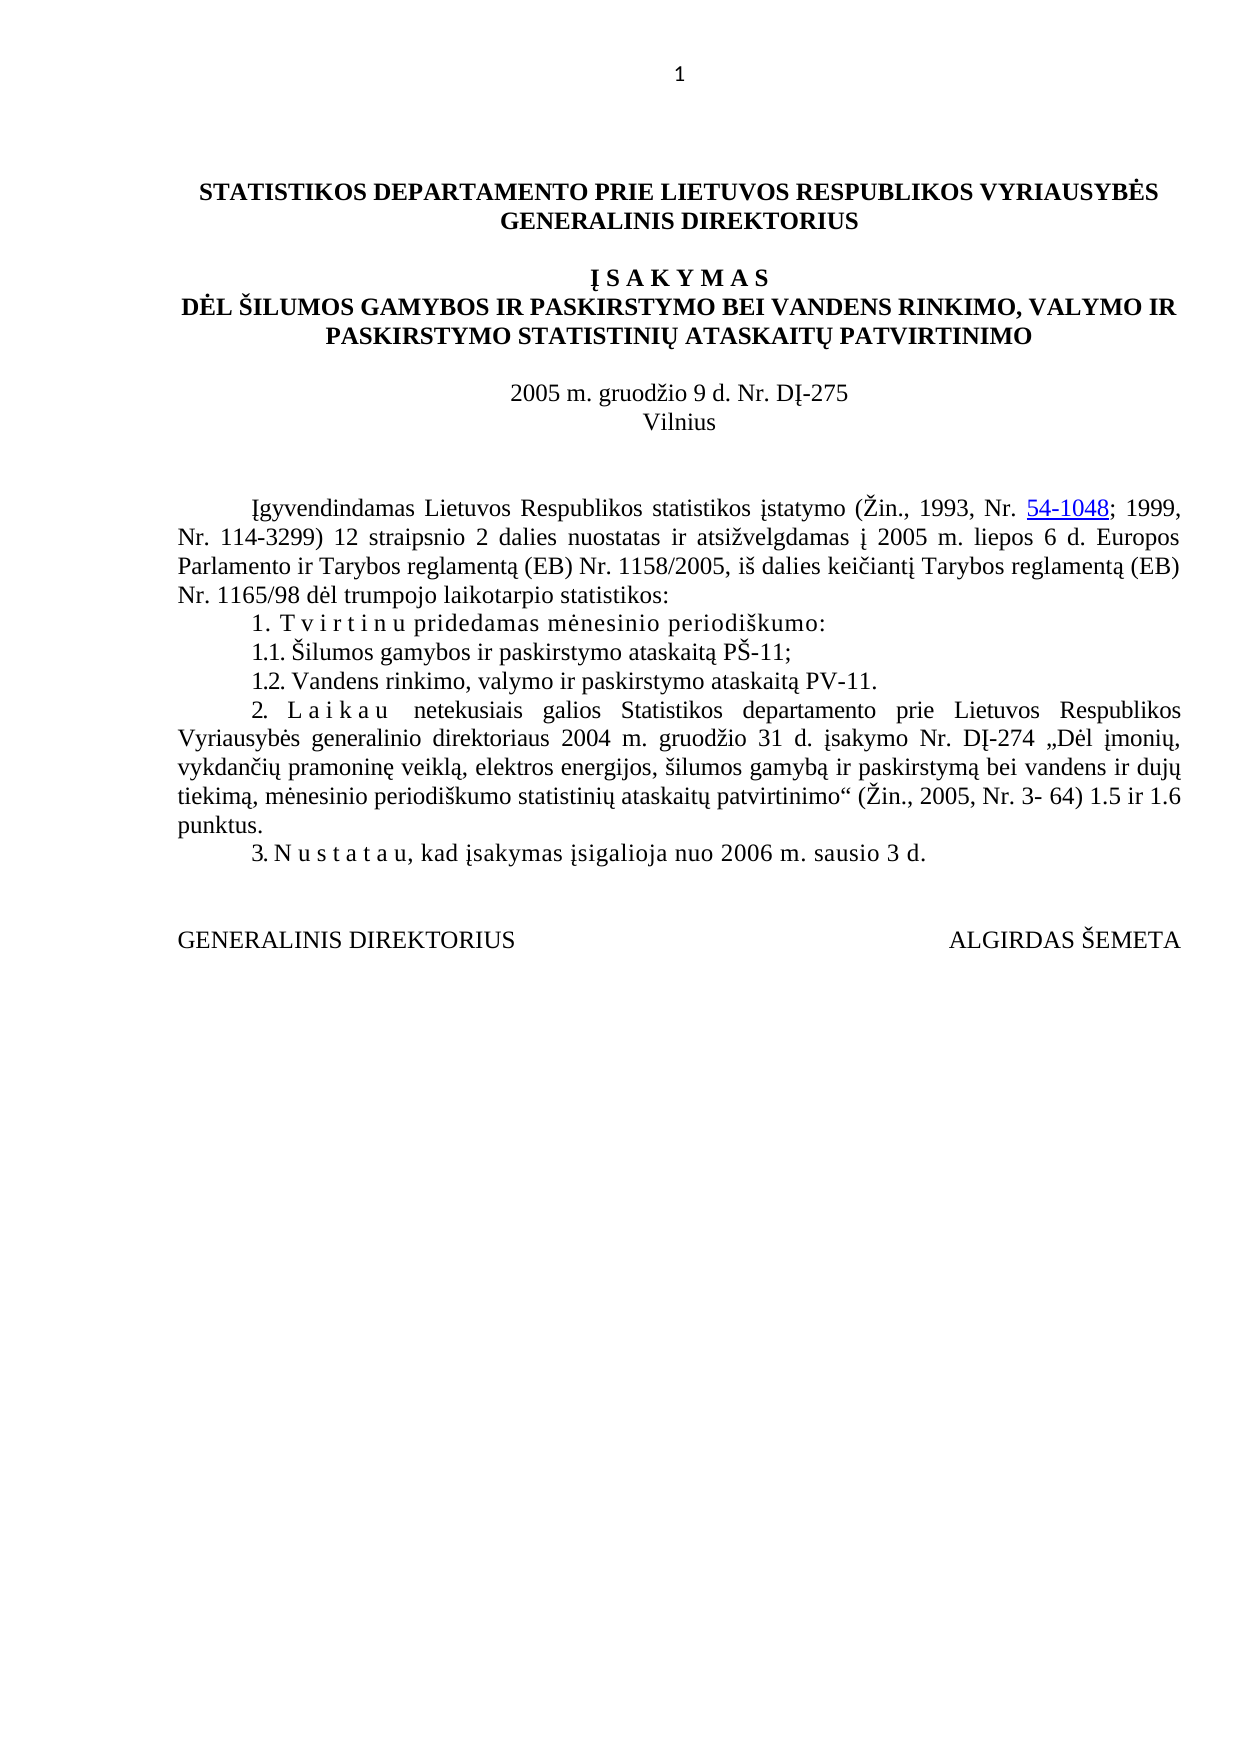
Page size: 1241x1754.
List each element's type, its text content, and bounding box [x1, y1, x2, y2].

text Įgyvendindamas Lietuvos Respublikos statistikos įstatymo (Žin., 1993, Nr. 54-1048; 1999, Nr. 114-3299) 12 straipsnio 2 dalies nuostatas ir atsižvelgdamas į 2005 m. liepos 6 d. Europos Parlamento ir Tarybos reglamentą (EB) Nr. 1158/2005, iš dalies keičiantį Tarybos reglamentą (EB) Nr. 1165/98 dėl trumpojo laikotarpio statistikos: [177, 493, 1181, 608]
text 2005 m. gruodžio 9 d. Nr. DĮ-275 [177, 378, 1181, 407]
text 3. Nustatau, kad įsakymas įsigalioja nuo 2006 m. sausio 3 d. [177, 838, 1181, 867]
text Į S A K Y M A S [177, 263, 1181, 292]
text 1. Tvirtinu pridedamas mėnesinio periodiškumo: [177, 608, 1181, 637]
text Vilnius [177, 407, 1181, 436]
text DĖL ŠILUMOS GAMYBOS IR PASKIRSTYMO BEI VANDENS RINKIMO, VALYMO IR PASKIRSTYMO STATISTINIŲ ATASKAITŲ PATVIRTINIMO [177, 292, 1181, 350]
text STATISTIKOS DEPARTAMENTO PRIE LIETUVOS RESPUBLIKOS VYRIAUSYBĖS GENERALINIS DIREKTORIUS [177, 177, 1181, 235]
text 1.2. Vandens rinkimo, valymo ir paskirstymo ataskaitą PV-11. [177, 666, 1181, 695]
text GENERALINIS DIREKTORIUS ALGIRDAS ŠEMETA [177, 925, 1181, 953]
text 1.1. Šilumos gamybos ir paskirstymo ataskaitą PŠ-11; [177, 637, 1181, 666]
text 2. Laikau netekusiais galios Statistikos departamento prie Lietuvos Respublikos Vyriausybės generalinio direktoriaus 2004 m. gruodžio 31 d. įsakymo Nr. DĮ-274 „Dėl įmonių, vykdančių pramoninę veiklą, elektros energijos, šilumos gamybą ir paskirstymą bei vandens ir dujų tiekimą, mėnesinio periodiškumo statistinių ataskaitų patvirtinimo“ (Žin., 2005, Nr. 3- 64) 1.5 ir 1.6 punktus. [177, 695, 1181, 838]
